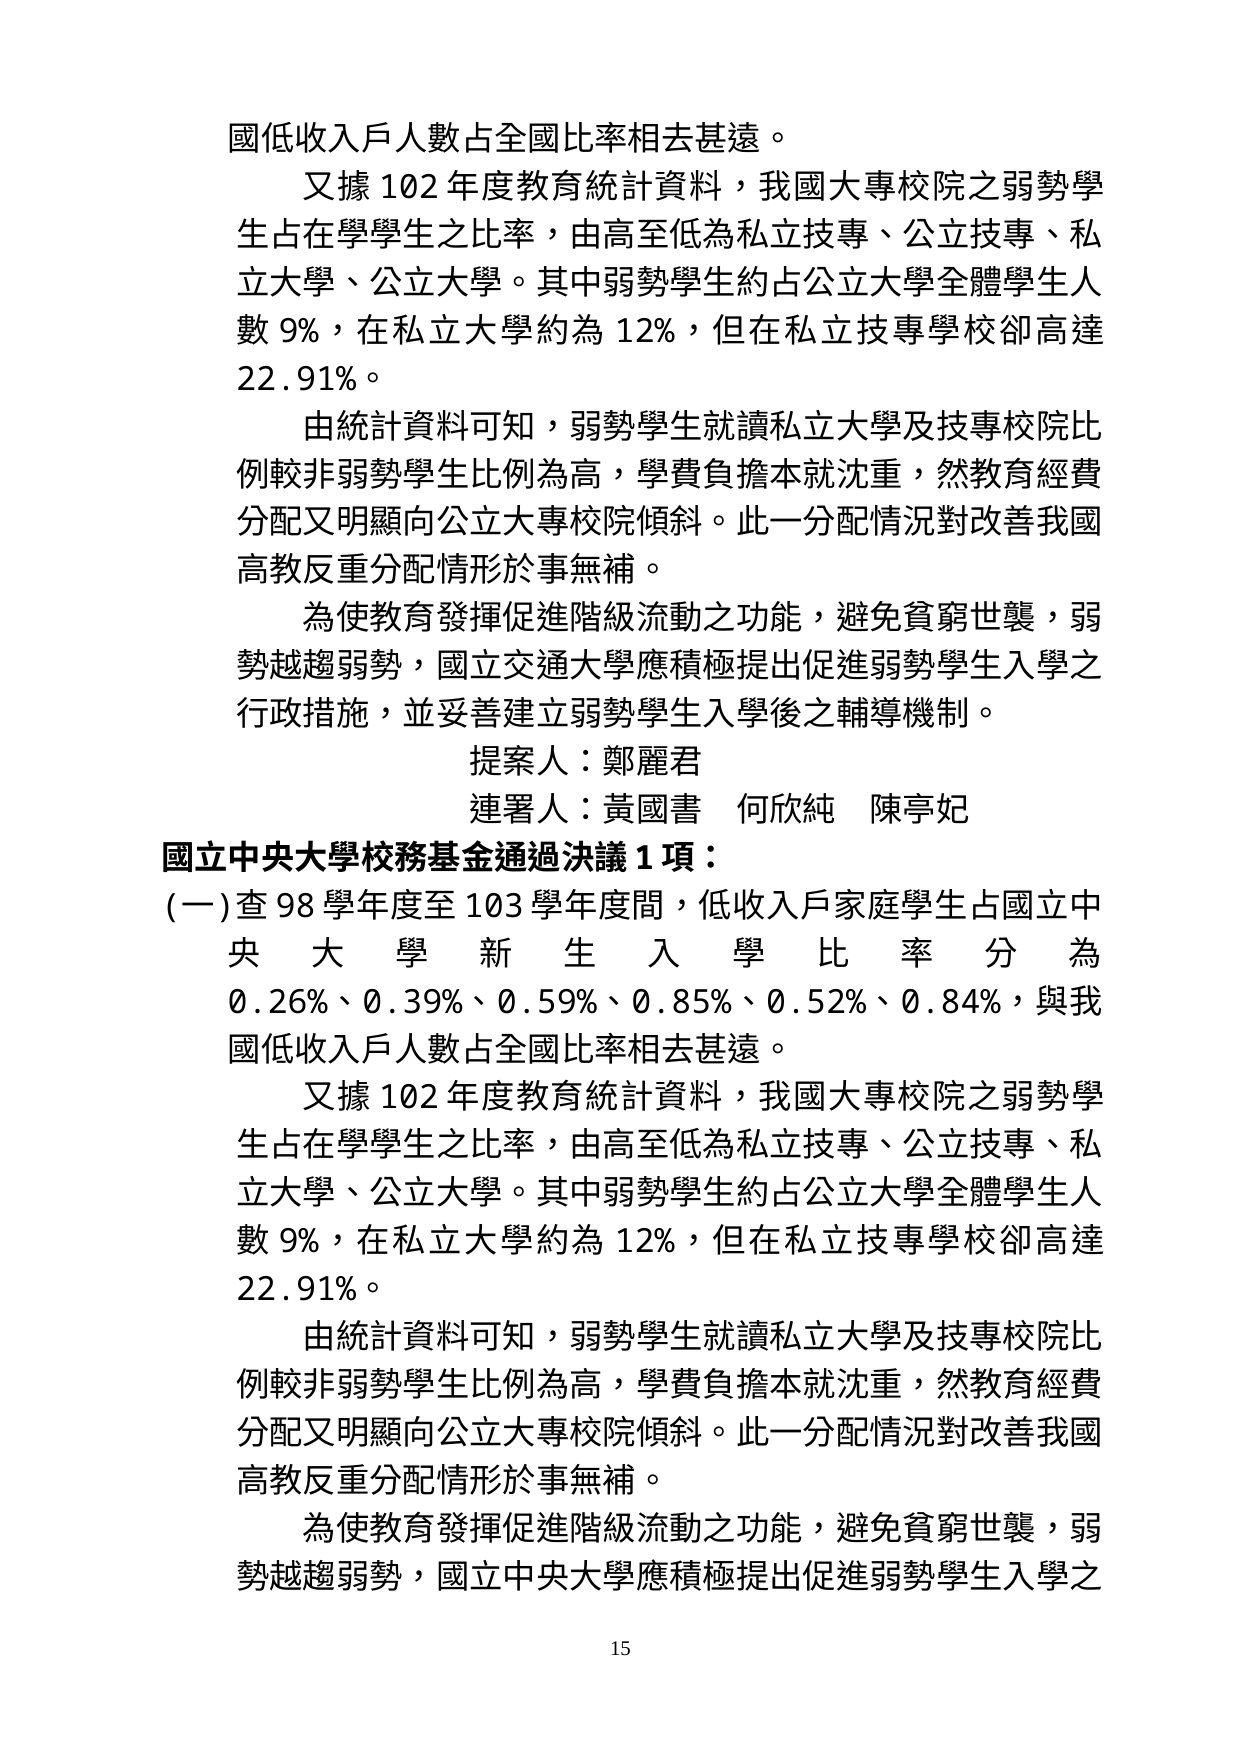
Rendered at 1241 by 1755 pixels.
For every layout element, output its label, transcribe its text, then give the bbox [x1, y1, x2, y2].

text 國立中央大學校務基金通過決議1項： [161, 831, 1102, 879]
text 為使教育發揮促進階級流動之功能，避免貧窮世襲，弱勢越趨弱勢，國立交通大學應積極提出促進弱勢學生入學之行政措施，並妥善建立弱勢學生入學後之輔導機制。 [236, 591, 1104, 735]
text 由統計資料可知，弱勢學生就讀私立大學及技專校院比例較非弱勢學生比例為高，學費負擔本就沈重，然教育經費分配又明顯向公立大專校院傾斜。此一分配情況對改善我國高教反重分配情形於事無補。 [236, 1310, 1104, 1502]
text 連署人：黃國書 何欣純 陳亭妃 [136, 783, 1104, 831]
text 又據102年度教育統計資料，我國大專校院之弱勢學生占在學學生之比率，由高至低為私立技專、公立技專、私立大學、公立大學。其中弱勢學生約占公立大學全體學生人數9%，在私立大學約為12%，但在私立技專學校卻高達22.91%。 [236, 160, 1104, 400]
text (一)查98學年度至103學年度間，低收入戶家庭學生占國立中央大學新生入學比率分為0.26%、0.39%、0.59%、0.85%、0.52%、0.84%，與我國低收入戶人數占全國比率相去甚遠。 [161, 879, 1102, 1071]
text 提案人：鄭麗君 [136, 735, 1104, 783]
text 由統計資料可知，弱勢學生就讀私立大學及技專校院比例較非弱勢學生比例為高，學費負擔本就沈重，然教育經費分配又明顯向公立大專校院傾斜。此一分配情況對改善我國高教反重分配情形於事無補。 [236, 400, 1104, 591]
text 又據102年度教育統計資料，我國大專校院之弱勢學生占在學學生之比率，由高至低為私立技專、公立技專、私立大學、公立大學。其中弱勢學生約占公立大學全體學生人數9%，在私立大學約為12%，但在私立技專學校卻高達22.91%。 [236, 1071, 1104, 1310]
text 為使教育發揮促進階級流動之功能，避免貧窮世襲，弱勢越趨弱勢，國立中央大學應積極提出促進弱勢學生入學之 [236, 1502, 1104, 1598]
text 國低收入戶人數占全國比率相去甚遠。 [161, 112, 1102, 160]
